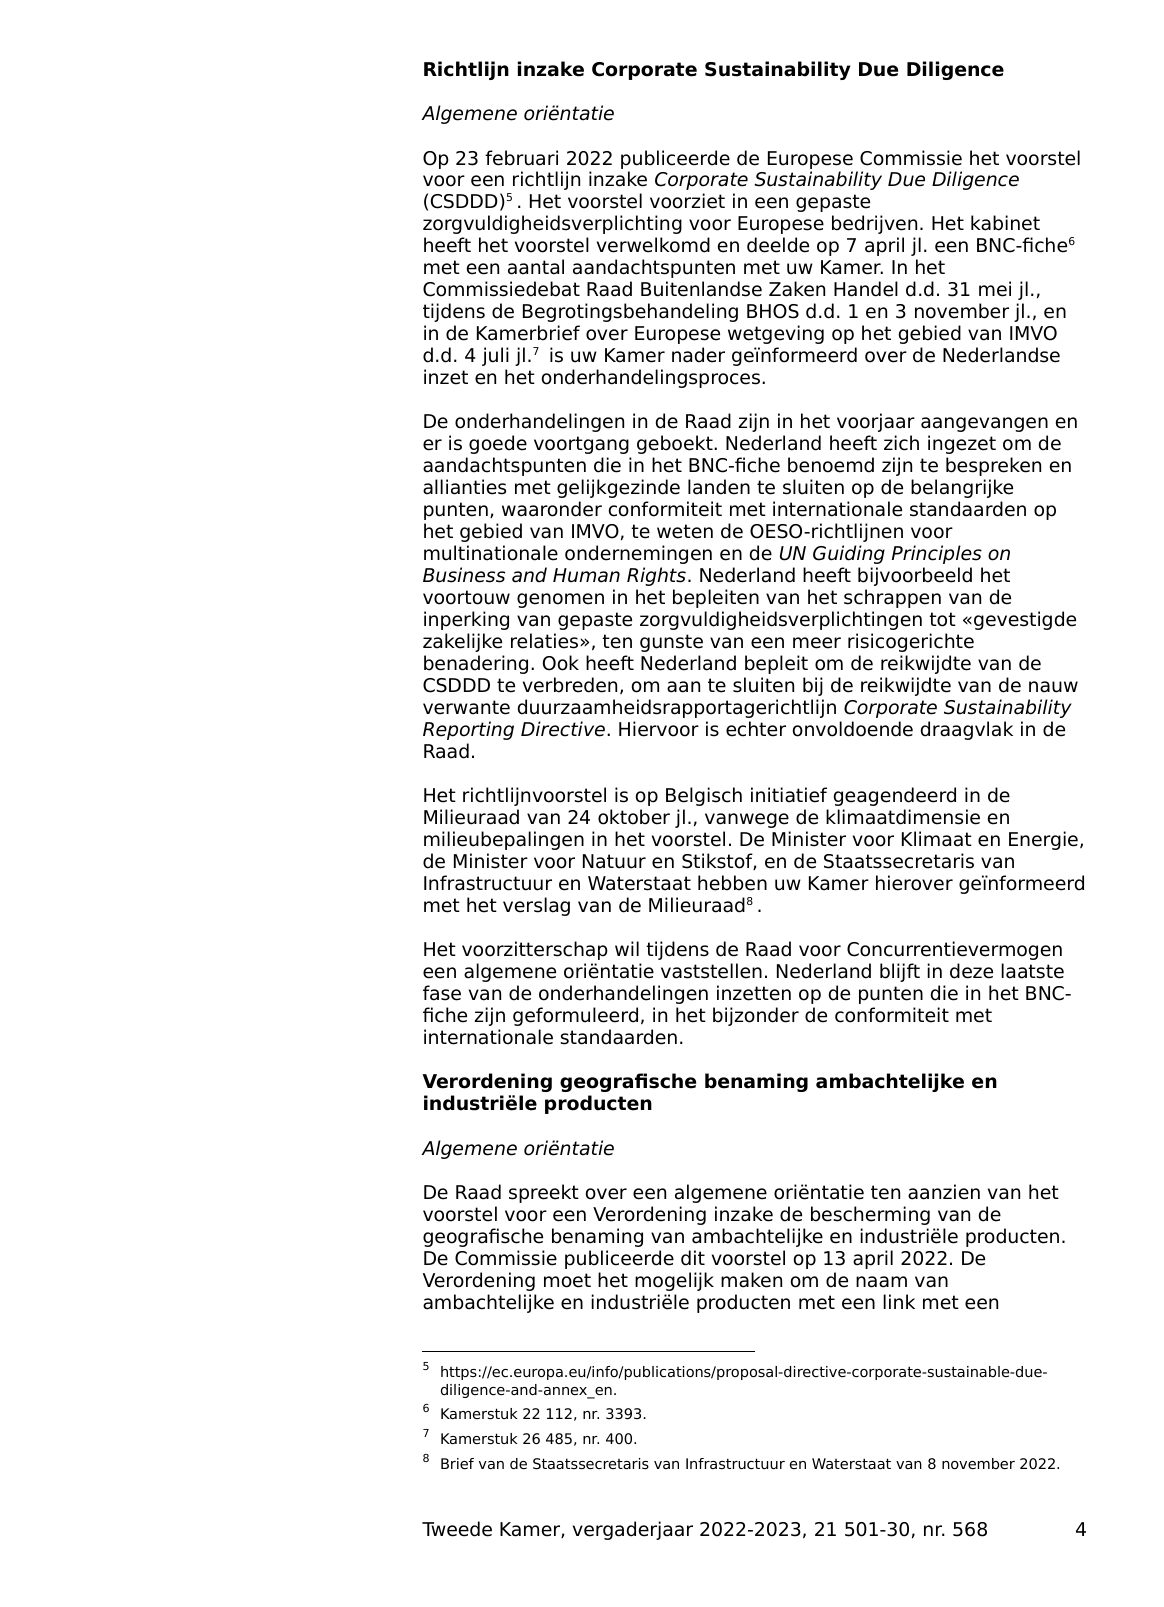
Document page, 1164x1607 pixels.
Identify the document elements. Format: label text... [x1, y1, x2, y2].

text Op 23 februari 2022 publiceerde de Europese Commissie het voorstel voor een richtlijn inzake Corporate Sustainability Due Diligence (CSDDD). Het voorstel voorziet in een gepaste zorgvuldigheidsverplichting voor Europese bedrijven. Het kabinet heeft het voorstel verwelkomd en deelde op 7 april jl. een BNC-fiche met een aantal aandachtspunten met uw Kamer. In het Commissiedebat Raad Buitenlandse Zaken Handel d.d. 31 mei jl., tijdens de Begrotingsbehandeling BHOS d.d. 1 en 3 november jl., en in de Kamerbrief over Europese wetgeving op het gebied van IMVO d.d. 4 juli jl. is uw Kamer nader geïnformeerd over de Nederlandse inzet en het onderhandelingsproces. [422, 147, 1087, 389]
text Het richtlijnvoorstel is op Belgisch initiatief geagendeerd in de Milieuraad van 24 oktober jl., vanwege de klimaatdimensie en milieubepalingen in het voorstel. De Minister voor Klimaat en Energie, de Minister voor Natuur en Stikstof, en de Staatssecretaris van Infrastructuur en Waterstaat hebben uw Kamer hierover geïnformeerd met het verslag van de Milieuraad. [422, 785, 1087, 917]
text Het voorzitterschap wil tijdens de Raad voor Concurrentievermogen een algemene oriëntatie vaststellen. Nederland blijft in deze laatste fase van de onderhandelingen inzetten op de punten die in het BNC-fiche zijn geformuleerd, in het bijzonder de conformiteit met internationale standaarden. [422, 939, 1087, 1049]
text Kamerstuk 22 112, nr. 3393. [422, 1402, 1087, 1424]
text De onderhandelingen in de Raad zijn in het voorjaar aangevangen en er is goede voortgang geboekt. Nederland heeft zich ingezet om de aandachtspunten die in het BNC-fiche benoemd zijn te bespreken en allianties met gelijkgezinde landen te sluiten op de belangrijke punten, waaronder conformiteit met internationale standaarden op het gebied van IMVO, te weten de OESO-richtlijnen voor multinationale ondernemingen en de UN Guiding Principles on Business and Human Rights. Nederland heeft bijvoorbeeld het voortouw genomen in het bepleiten van het schrappen van de inperking van gepaste zorgvuldigheidsverplichtingen tot «gevestigde zakelijke relaties», ten gunste van een meer risicogerichte benadering. Ook heeft Nederland bepleit om de reikwijdte van de CSDDD te verbreden, om aan te sluiten bij de reikwijdte van de nauw verwante duurzaamheidsrapportagerichtlijn Corporate Sustainability Reporting Directive. Hiervoor is echter onvoldoende draagvlak in de Raad. [422, 411, 1087, 763]
text https://ec.europa.eu/info/publications/proposal-directive-corporate-sustainable-due-diligence-and-annex_en. [422, 1360, 1087, 1399]
subtitle Richtlijn inzake Corporate Sustainability Due Diligence [422, 59, 1087, 81]
subtitle Algemene oriëntatie [422, 103, 1087, 125]
text Brief van de Staatssecretaris van Infrastructuur en Waterstaat van 8 november 2022. [422, 1452, 1087, 1474]
text Kamerstuk 26 485, nr. 400. [422, 1427, 1087, 1449]
subtitle Algemene oriëntatie [422, 1137, 1087, 1159]
text De Raad spreekt over een algemene oriëntatie ten aanzien van het voorstel voor een Verordening inzake de bescherming van de geografische benaming van ambachtelijke en industriële producten. De Commissie publiceerde dit voorstel op 13 april 2022. De Verordening moet het mogelijk maken om de naam van ambachtelijke en industriële producten met een link met een [422, 1182, 1087, 1313]
subtitle Verordening geografische benaming ambachtelijke en industriële producten [422, 1071, 1087, 1115]
